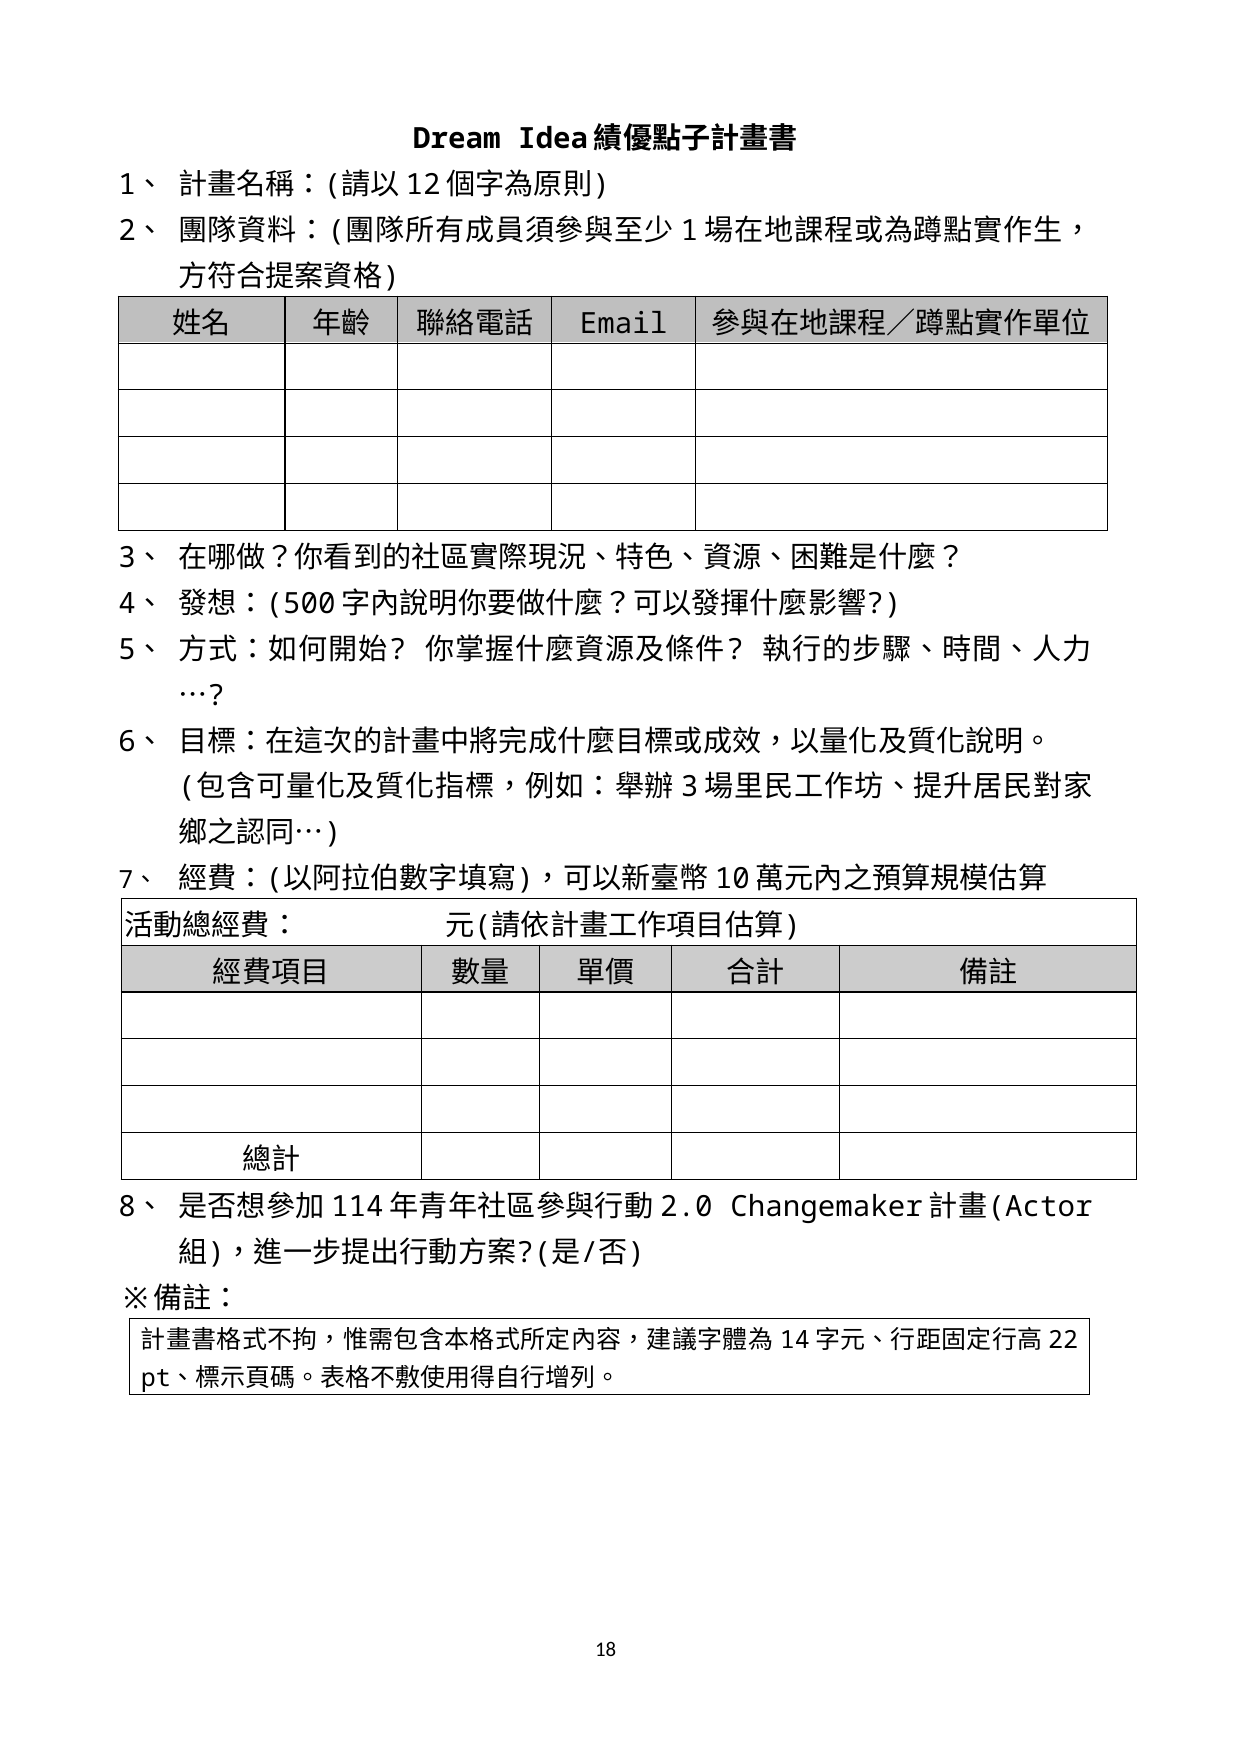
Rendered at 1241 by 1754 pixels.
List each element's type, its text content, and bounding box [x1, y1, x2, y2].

text ※備註： [118, 1272, 1093, 1317]
table_cell [552, 390, 695, 436]
list 經費：(以阿拉伯數字填寫)，可以新臺幣10萬元內之預算規模估算 [118, 852, 1093, 898]
table_cell 總計 [122, 1133, 421, 1179]
table_cell 數量 [422, 946, 539, 991]
list 目標：在這次的計畫中將完成什麼目標或成效，以量化及質化說明。 [118, 714, 1093, 760]
table_cell [398, 344, 551, 389]
table_header 活動總經費： 元(請依計畫工作項目估算) [122, 899, 1136, 944]
table_cell [398, 390, 551, 436]
table_cell [286, 344, 397, 389]
text (包含可量化及質化指標，例如：舉辦3場里民工作坊、提升居民對家鄉之認同…) [178, 760, 1093, 852]
table_cell [840, 993, 1136, 1038]
list 在哪做？你看到的社區實際現況、特色、資源、困難是什麼？ [118, 531, 1093, 577]
table_cell [672, 1133, 839, 1179]
table_cell [286, 484, 397, 530]
table_cell [398, 484, 551, 530]
table_cell [119, 484, 284, 530]
table_header 參與在地課程／蹲點實作單位 [696, 297, 1107, 342]
table_cell [119, 344, 284, 389]
list 發想：(500字內說明你要做什麼？可以發揮什麼影響?) [118, 577, 1093, 623]
table_cell [840, 1086, 1136, 1132]
table_cell [552, 344, 695, 389]
table_cell [422, 1039, 539, 1085]
list 團隊資料：(團隊所有成員須參與至少1場在地課程或為蹲點實作生，方符合提案資格) [118, 204, 1093, 296]
table_cell [122, 1086, 421, 1132]
table_header 計畫書格式不拘，惟需包含本格式所定內容，建議字體為14字元、行距固定行高22 pt、標示頁碼。表格不敷使用得自行增列。 [130, 1319, 1089, 1393]
table_cell [286, 390, 397, 436]
table_cell 合計 [672, 946, 839, 991]
table_cell [840, 1039, 1136, 1085]
table_cell 單價 [540, 946, 671, 991]
table_header 年齡 [286, 297, 397, 342]
table_cell 經費項目 [122, 946, 421, 991]
table_cell [119, 437, 284, 483]
table_cell [552, 484, 695, 530]
table_cell [696, 390, 1107, 436]
table_cell [552, 437, 695, 483]
table_cell [672, 993, 839, 1038]
table_cell 備註 [840, 946, 1136, 991]
table_cell [119, 390, 284, 436]
table_cell [540, 1086, 671, 1132]
list 方式：如何開始? 你掌握什麼資源及條件? 執行的步驟、時間、人力…? [118, 623, 1093, 714]
table_cell [422, 1086, 539, 1132]
table_cell [840, 1133, 1136, 1179]
table_cell [422, 1133, 539, 1179]
table_header Email [552, 297, 695, 342]
table_cell [122, 993, 421, 1038]
list 計畫名稱：(請以12個字為原則) [118, 158, 1093, 204]
table_cell [422, 993, 539, 1038]
table_cell [540, 1133, 671, 1179]
table_cell [696, 344, 1107, 389]
list 是否想參加114年青年社區參與行動2.0 Changemaker計畫(Actor組)，進一步提出行動方案?(是/否) [118, 1180, 1093, 1272]
table_cell [398, 437, 551, 483]
table_cell [540, 1039, 671, 1085]
table_header 聯絡電話 [398, 297, 551, 342]
table_cell [696, 437, 1107, 483]
table_header 姓名 [119, 297, 284, 342]
table_cell [540, 993, 671, 1038]
table_cell [696, 484, 1107, 530]
table_cell [672, 1039, 839, 1085]
table_cell [672, 1086, 839, 1132]
table_cell [286, 437, 397, 483]
text Dream Idea績優點子計畫書 [118, 112, 1093, 158]
table_cell [122, 1039, 421, 1085]
